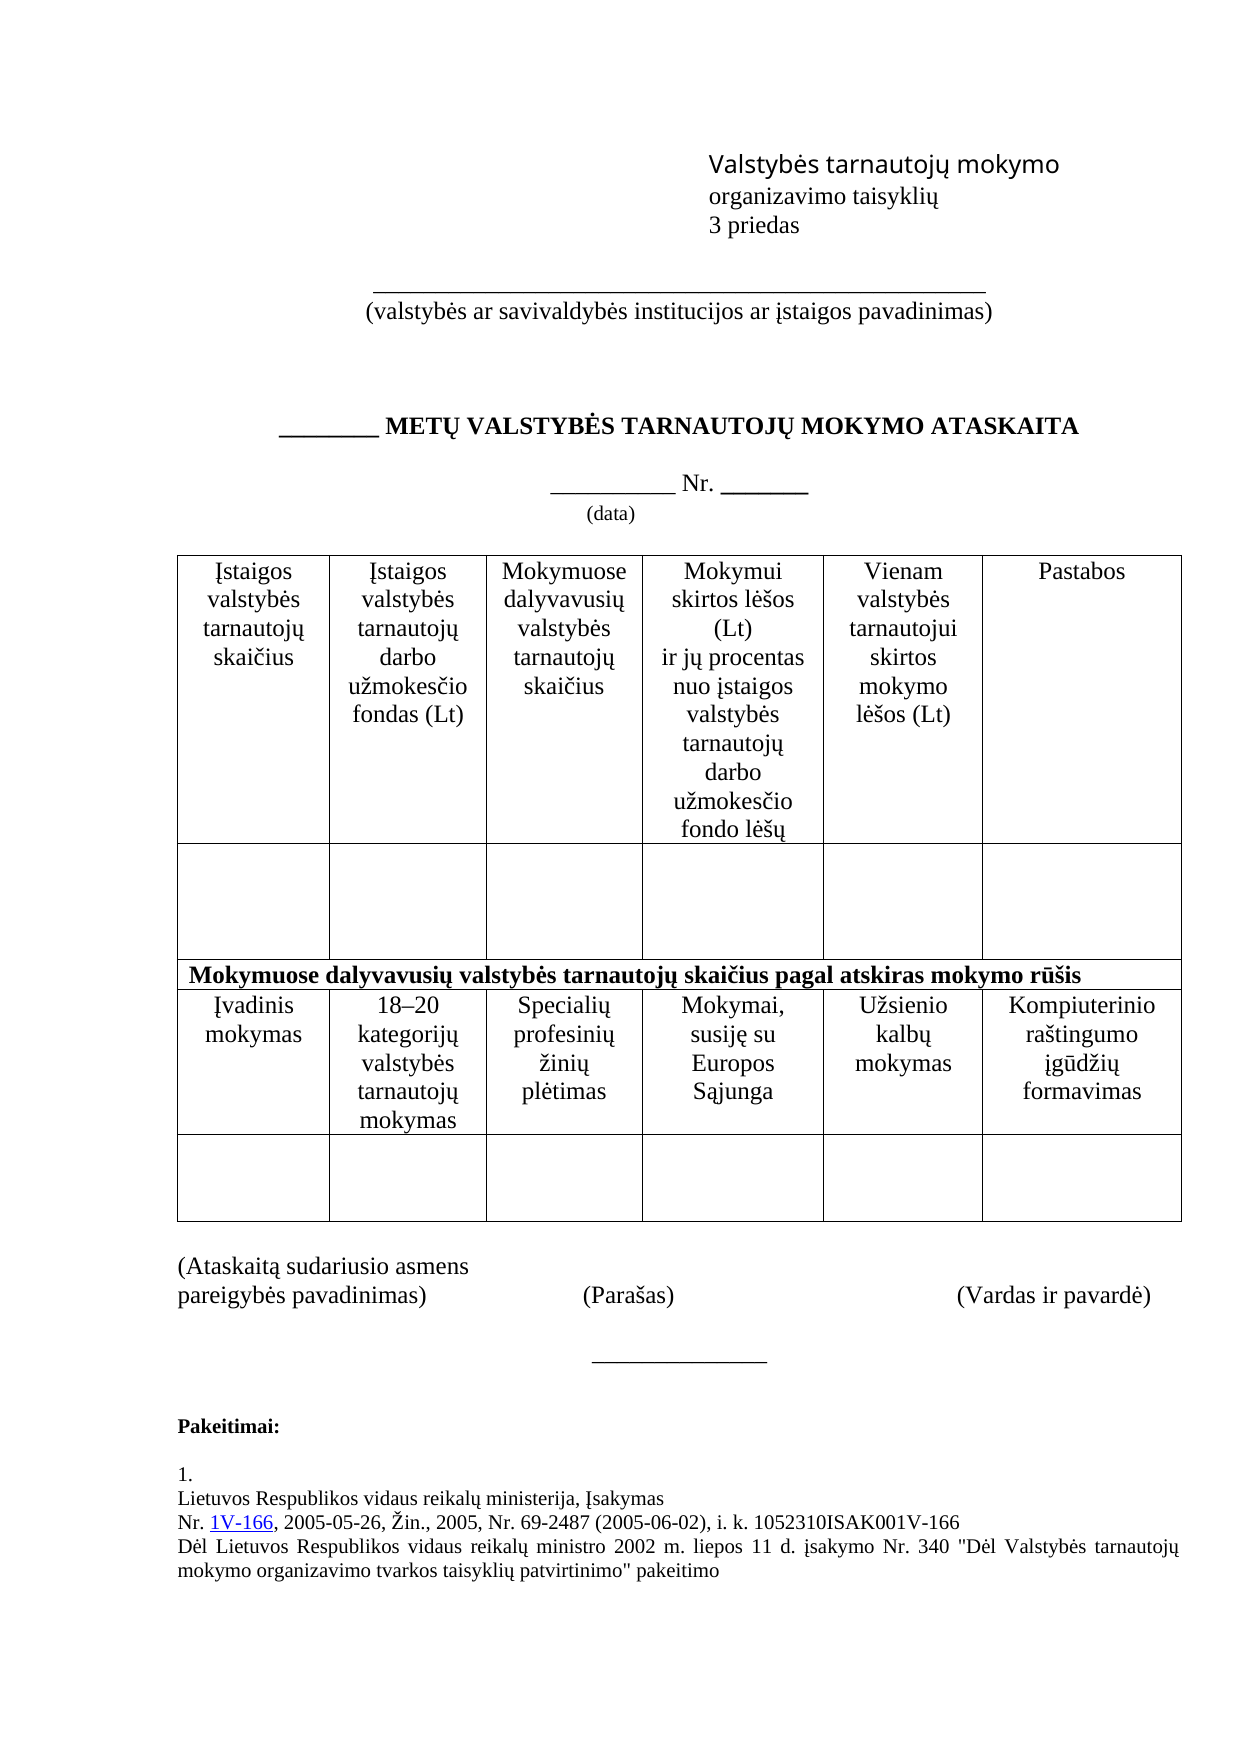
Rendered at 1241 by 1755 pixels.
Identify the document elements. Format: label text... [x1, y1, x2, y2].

text (valstybės ar savivaldybės institucijos ar įstaigos pavadinimas) [177, 296, 1181, 325]
text __________ Nr. _______ [177, 468, 1181, 497]
text pareigybės pavadinimas) (Parašas) (Vardas ir pavardė) [177, 1280, 1181, 1308]
text 3 priedas [177, 210, 1181, 238]
table_header Vienam valstybės tarnautojui skirtos mokymo lėšos (Lt) [824, 556, 982, 843]
table_cell [178, 844, 329, 959]
text Nr. 1V-166, 2005-05-26, Žin., 2005, Nr. 69-2487 (2005-06-02), i. k. 1052310ISAK001V-166 [177, 1510, 1181, 1534]
table_cell [330, 844, 486, 959]
table_cell Užsienio kalbų mokymas [824, 990, 982, 1134]
table_cell [983, 1135, 1181, 1221]
text _________________________________________________ [177, 267, 1181, 296]
text 1. [177, 1462, 1181, 1486]
table_header Mokymuose dalyvavusių valstybės tarnautojų skaičius [487, 556, 642, 843]
table_cell [643, 844, 823, 959]
table_cell [178, 1135, 329, 1221]
table_cell Mokymai, susiję su Europos Sąjunga [643, 990, 823, 1134]
table_cell Mokymuose dalyvavusių valstybės tarnautojų skaičius pagal atskiras mokymo rūšis [178, 960, 1181, 989]
table_header Įstaigos valstybės tarnautojų darbo užmokesčio fondas (Lt) [330, 556, 486, 843]
text organizavimo taisyklių [177, 181, 1169, 210]
table_header Įstaigos valstybės tarnautojų skaičius [178, 556, 329, 843]
table_cell [824, 844, 982, 959]
text Pakeitimai: [177, 1414, 1181, 1438]
text (Ataskaitą sudariusio asmens [177, 1251, 1181, 1280]
table_cell [487, 844, 642, 959]
table_cell [983, 844, 1181, 959]
table_cell [643, 1135, 823, 1221]
text Valstybės tarnautojų mokymo [177, 147, 1169, 181]
table_cell Įvadinis mokymas [178, 990, 329, 1134]
text Dėl Lietuvos Respublikos vidaus reikalų ministro 2002 m. liepos 11 d. įsakymo Nr. 340 "Dėl Valstybės tarnautojų mokymo organizavimo tvarkos taisyklių patvirtinimo" pakeitimo [177, 1534, 1181, 1582]
table_cell [487, 1135, 642, 1221]
table_cell 18–20 kategorijų valstybės tarnautojų mokymas [330, 990, 486, 1134]
text (data) [177, 497, 1181, 526]
table_cell [330, 1135, 486, 1221]
table_cell Specialių profesinių žinių plėtimas [487, 990, 642, 1134]
table_header Pastabos [983, 556, 1181, 843]
table_cell Kompiuterinio raštingumo įgūdžių formavimas [983, 990, 1181, 1134]
text Lietuvos Respublikos vidaus reikalų ministerija, Įsakymas [177, 1486, 1181, 1510]
table_header Mokymui skirtos lėšos (Lt) ir jų procentas nuo įstaigos valstybės tarnautojų darbo užmokesčio fondo lėšų [643, 556, 823, 843]
table_cell [824, 1135, 982, 1221]
text ______________ [177, 1337, 1181, 1366]
text ________ METŲ VALSTYBĖS TARNAUTOJŲ MOKYMO ATASKAITA [177, 411, 1181, 440]
